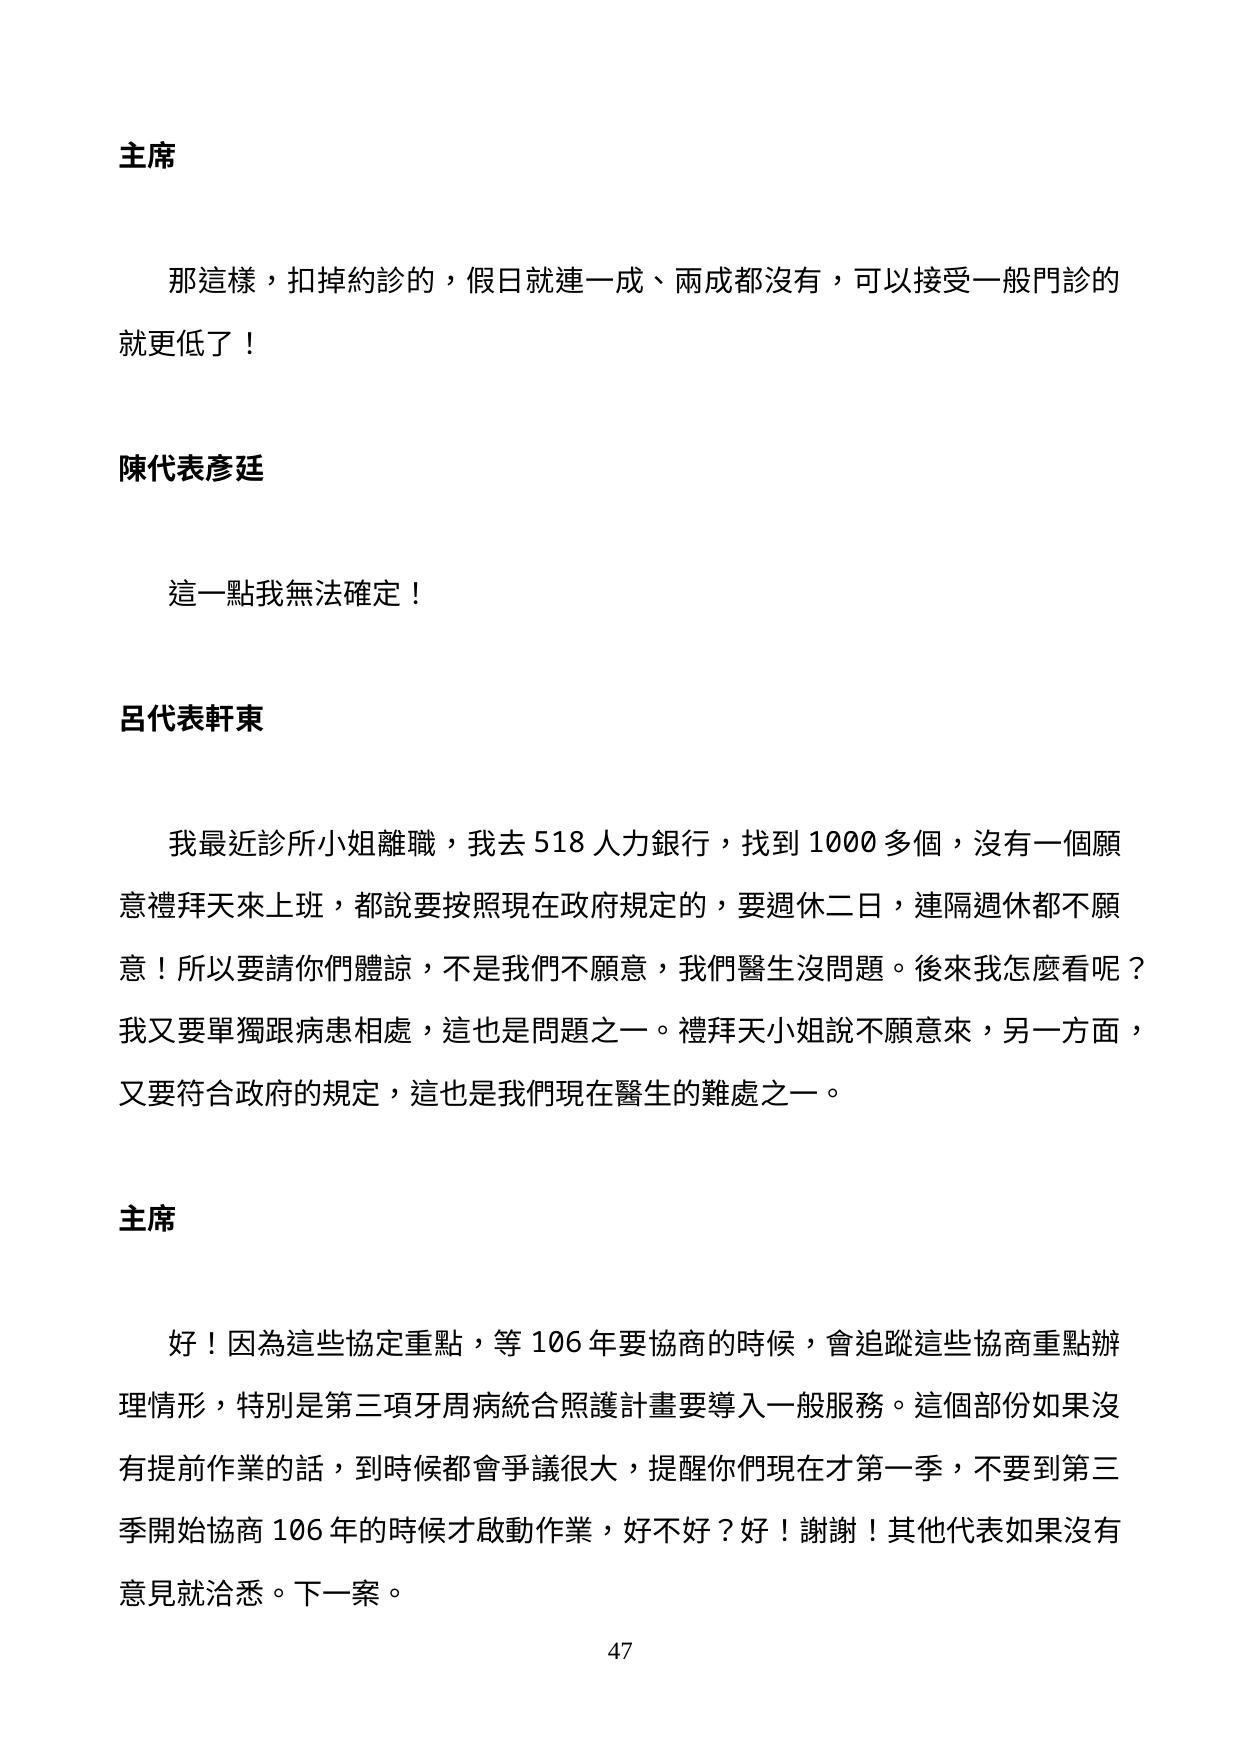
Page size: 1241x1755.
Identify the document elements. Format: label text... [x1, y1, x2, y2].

text 呂代表軒東 [118, 675, 1122, 737]
text 這一點我無法確定！ [118, 550, 1122, 612]
text 主席 [118, 112, 1122, 175]
text 陳代表彥廷 [118, 425, 1122, 487]
text 我最近診所小姐離職，我去518人力銀行，找到1000多個，沒有一個願意禮拜天來上班，都說要按照現在政府規定的，要週休二日，連隔週休都不願意！所以要請你們體諒，不是我們不願意，我們醫生沒問題。後來我怎麼看呢？我又要單獨跟病患相處，這也是問題之一。禮拜天小姐說不願意來，另一方面，又要符合政府的規定，這也是我們現在醫生的難處之一。 [118, 800, 1122, 1112]
text 主席 [118, 1175, 1122, 1237]
text 好！因為這些協定重點，等106年要協商的時候，會追蹤這些協商重點辦理情形，特別是第三項牙周病統合照護計畫要導入一般服務。這個部份如果沒有提前作業的話，到時候都會爭議很大，提醒你們現在才第一季，不要到第三季開始協商106年的時候才啟動作業，好不好？好！謝謝！其他代表如果沒有意見就洽悉。下一案。 [118, 1300, 1122, 1612]
text 那這樣，扣掉約診的，假日就連一成、兩成都沒有，可以接受一般門診的就更低了！ [118, 237, 1122, 362]
